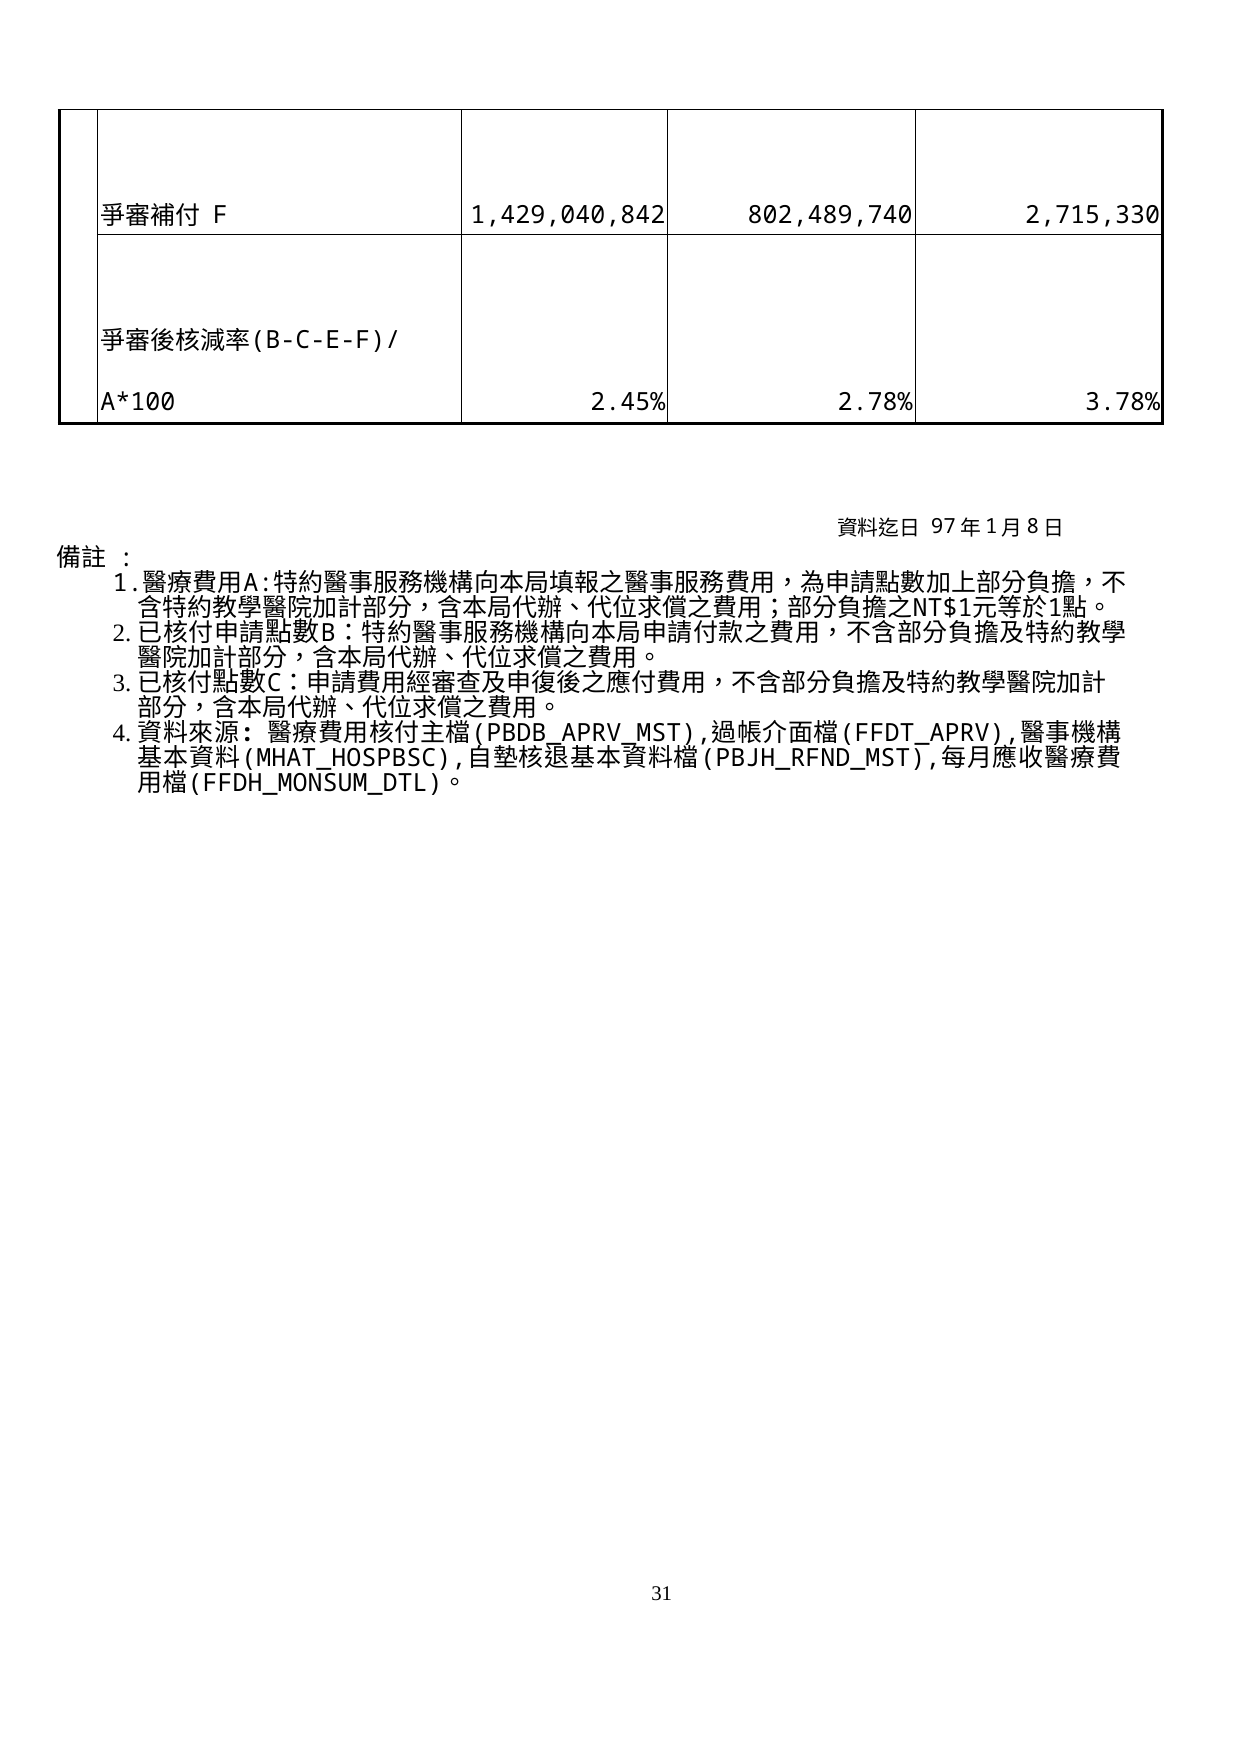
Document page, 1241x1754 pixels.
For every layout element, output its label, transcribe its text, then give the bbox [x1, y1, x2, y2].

table_cell 3.78% [916, 235, 1161, 422]
table_cell 2.78% [668, 235, 915, 422]
text 備註 : [37, 547, 1128, 572]
table_cell 爭審後核減率(B-C-E-F)/A*100 [98, 235, 461, 422]
table_cell 802,489,740 [668, 110, 915, 234]
table_cell 2,715,330 [916, 110, 1161, 234]
table_cell 2.45% [462, 235, 667, 422]
list 已核付申請點數B：特約醫事服務機構向本局申請付款之費用，不含部分負擔及特約教學醫院加計部分，含本局代辦、代位求償之費用。 [112, 622, 1128, 672]
table_cell [61, 110, 97, 422]
list 醫療費用A:特約醫事服務機構向本局填報之醫事服務費用，為申請點數加上部分負擔，不含特約教學醫院加計部分，含本局代辦、代位求償之費用；部分負擔之NT$1元等於1點。 [112, 572, 1128, 622]
table_cell 1,429,040,842 [462, 110, 667, 234]
list 資料來源: 醫療費用核付主檔(PBDB_APRV_MST),過帳介面檔(FFDT_APRV),醫事機構基本資料(MHAT_HOSPBSC),自墊核退基本資料檔(PBJH_RFND_MST),每月應收醫療費用檔(FFDH_MONSUM_DTL)。 [112, 722, 1122, 797]
list 已核付點數C：申請費用經審查及申復後之應付費用，不含部分負擔及特約教學醫院加計部分，含本局代辦、代位求償之費用。 [112, 672, 1128, 722]
table_cell 爭審補付 F [98, 110, 461, 234]
text 資料迄日 97年1月8日 [160, 484, 1128, 547]
